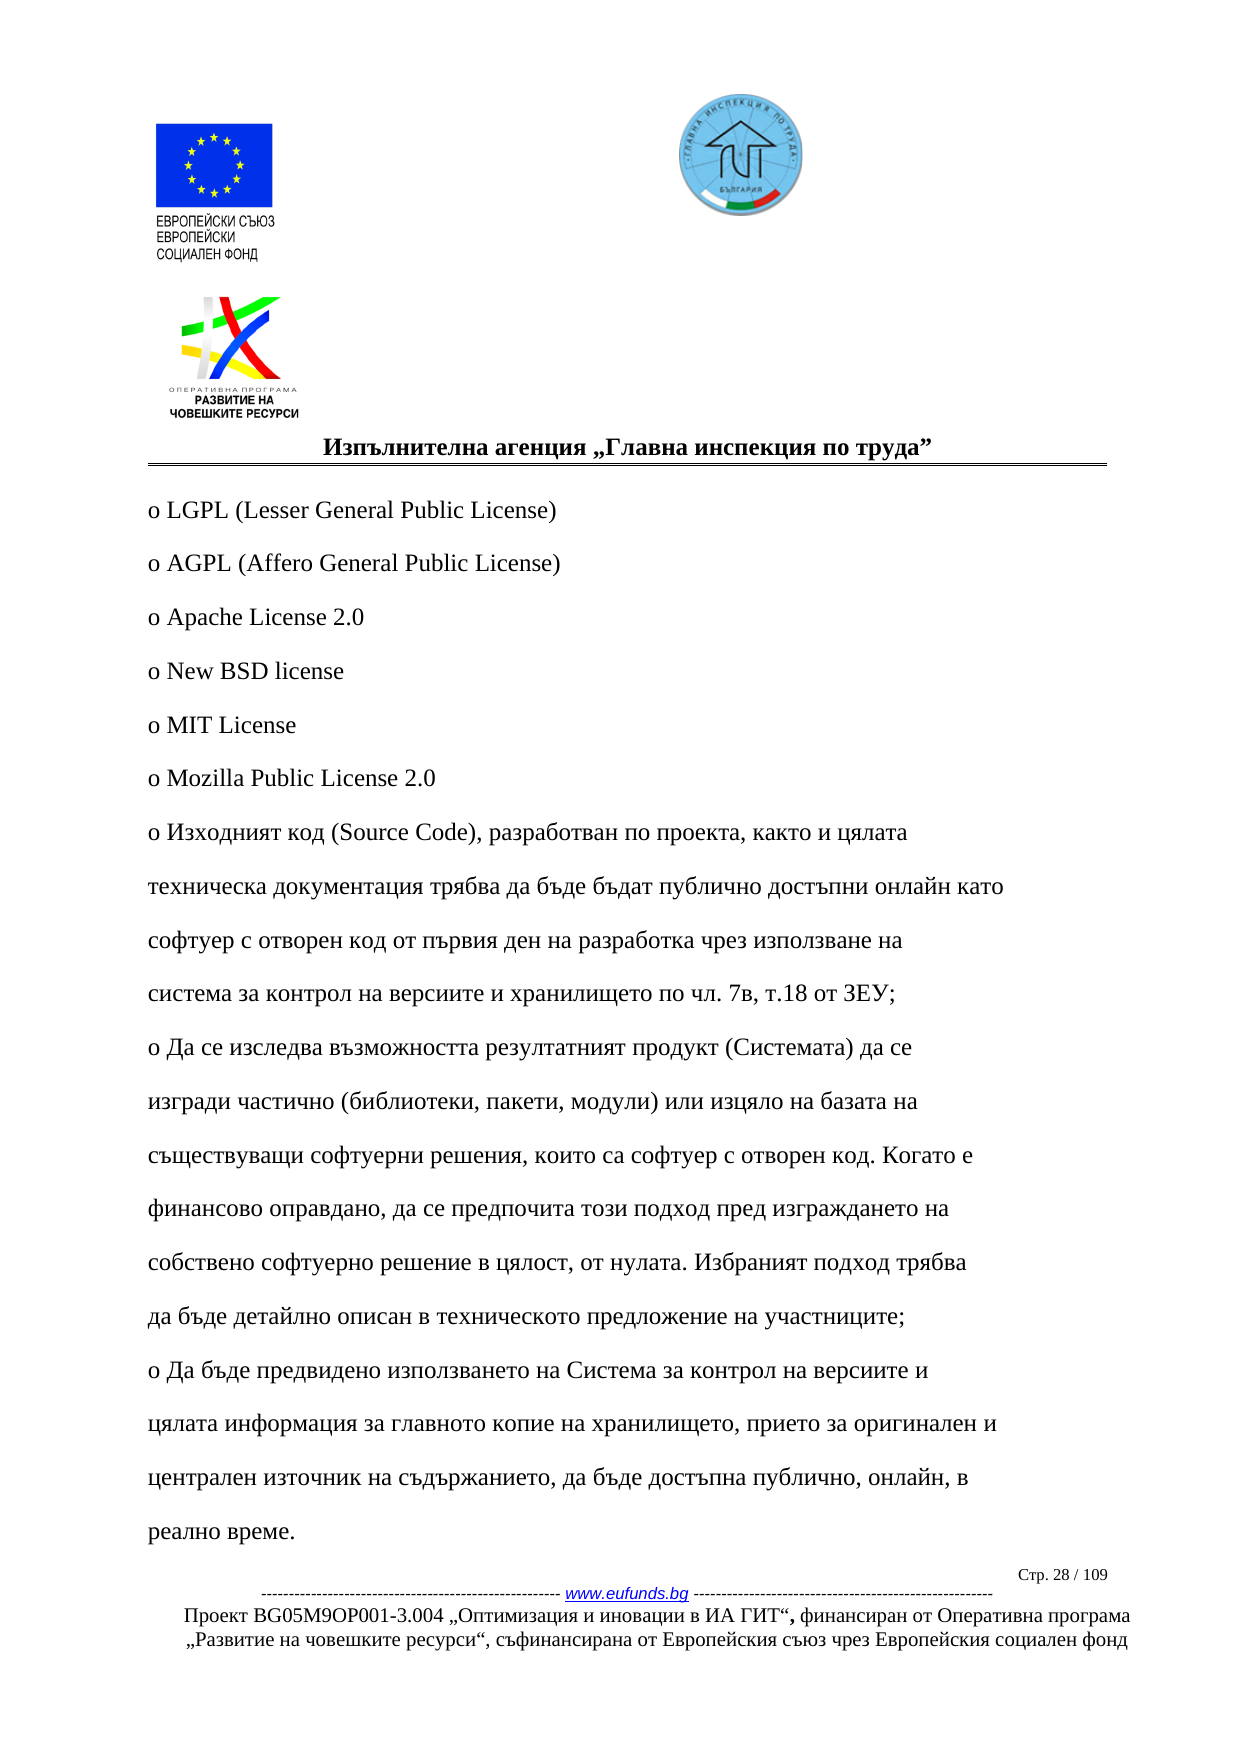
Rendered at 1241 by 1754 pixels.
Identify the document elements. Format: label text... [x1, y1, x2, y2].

text цялата информация за главното копие на хранилището, прието за оригинален и [148, 1408, 1107, 1437]
text да бъде детайлно описан в техническото предложение на участниците; [148, 1301, 1107, 1330]
text централен източник на съдържанието, да бъде достъпна публично, онлайн, в [148, 1462, 1107, 1491]
text софтуер с отворен код от първия ден на разработка чрез използване на [148, 925, 1107, 953]
text o New BSD license [148, 656, 1107, 685]
text техническа документация трябва да бъде бъдат публично достъпни онлайн като [148, 871, 1107, 900]
text o LGPL (Lesser General Public License) [148, 495, 1107, 523]
text o Да бъде предвидено използването на Система за контрол на версиите и [148, 1355, 1107, 1383]
text собствено софтуерно решение в цялост, от нулата. Избраният подход трябва [148, 1247, 1107, 1276]
text финансово оправдано, да се предпочита този подход пред изграждането на [148, 1193, 1107, 1222]
text o Apache License 2.0 [148, 602, 1107, 631]
text реално време. [148, 1516, 1107, 1545]
text система за контрол на версиите и хранилището по чл. 7в, т.18 от ЗЕУ; [148, 978, 1107, 1007]
text съществуващи софтуерни решения, които са софтуер с отворен код. Когато е [148, 1140, 1107, 1168]
text o AGPL (Affero General Public License) [148, 548, 1107, 577]
text изгради частично (библиотеки, пакети, модули) или изцяло на базата на [148, 1086, 1107, 1115]
text o Да се изследва възможността резултатният продукт (Системата) да се [148, 1032, 1107, 1061]
text o MIT License [148, 710, 1107, 738]
text o Mozilla Public License 2.0 [148, 763, 1107, 792]
text o Изходният код (Source Code), разработван по проекта, както и цялата [148, 817, 1107, 846]
